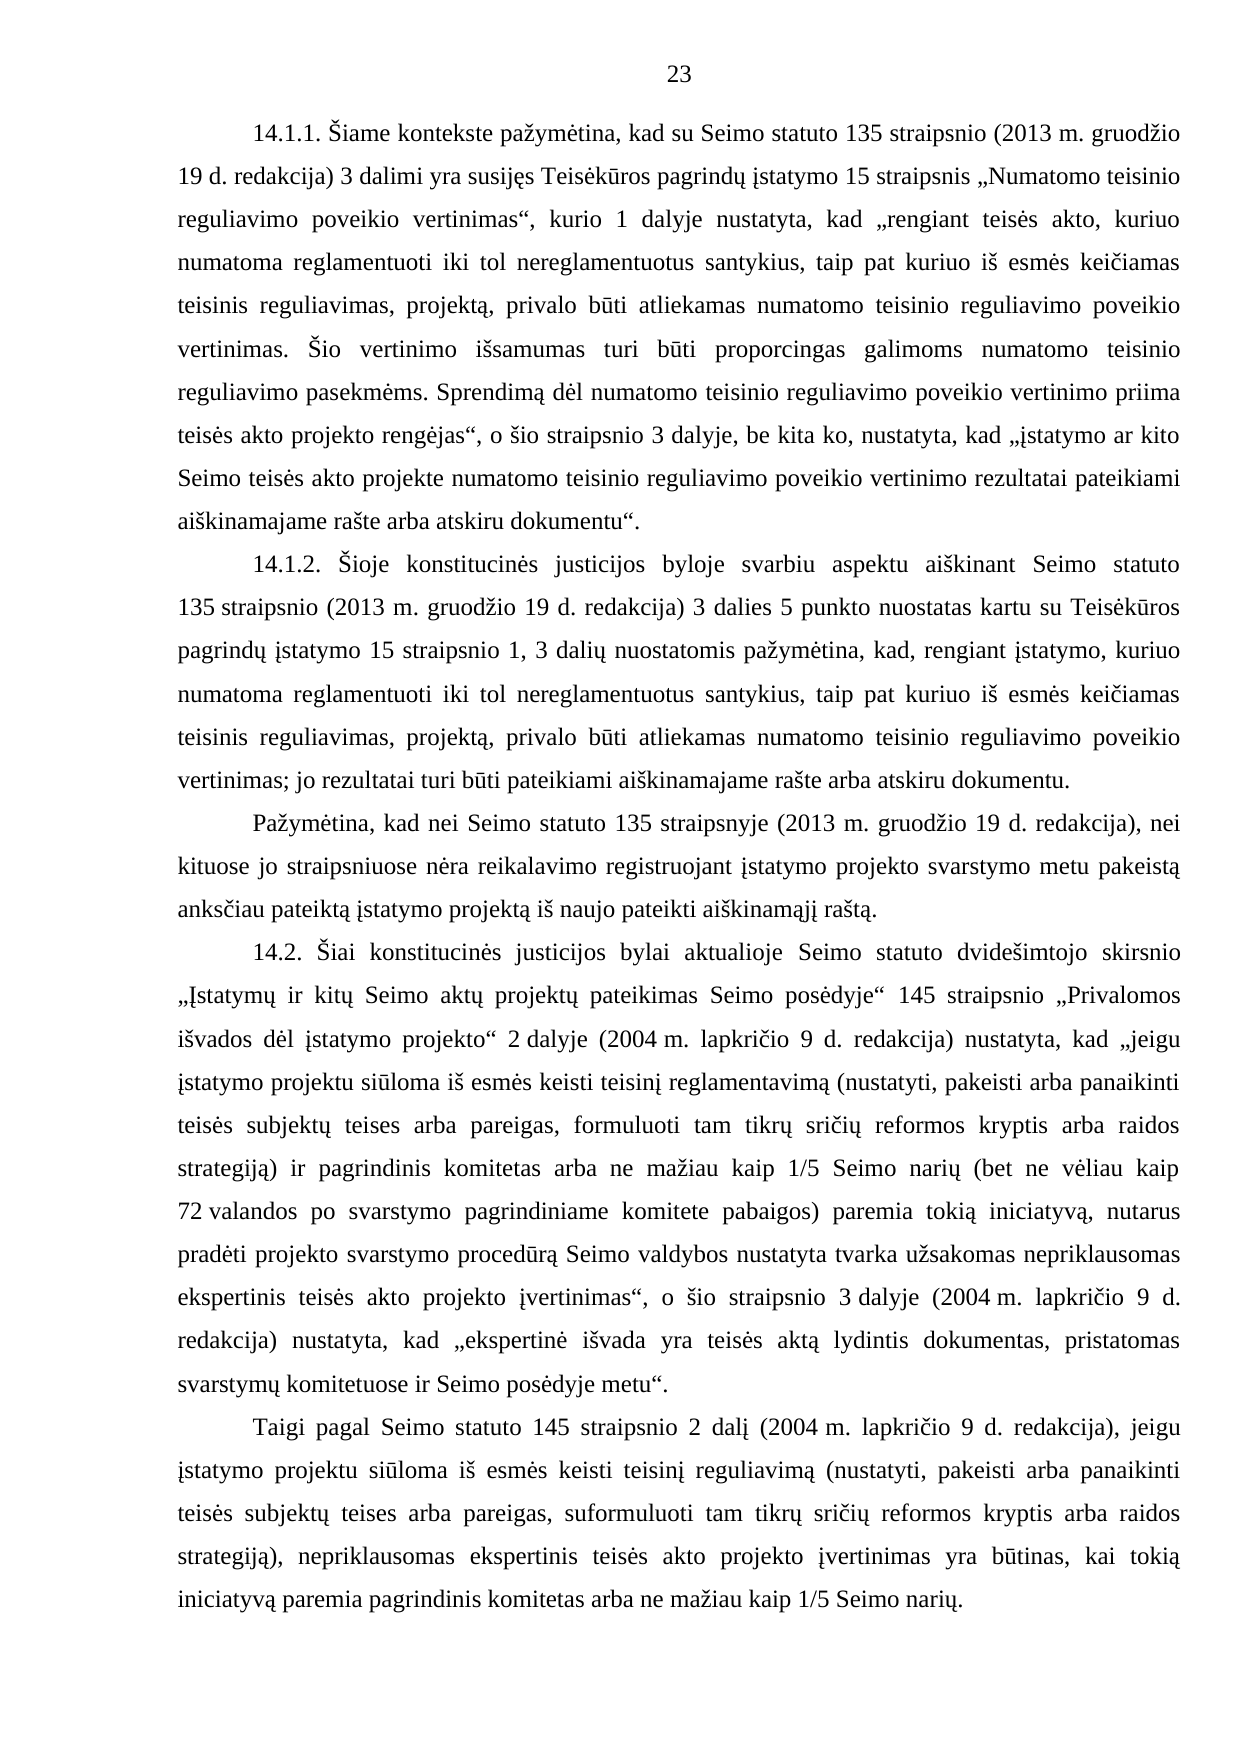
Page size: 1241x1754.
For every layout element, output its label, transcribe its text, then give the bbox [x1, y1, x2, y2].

text 14.1.1. Šiame kontekste pažymėtina, kad su Seimo statuto 135 straipsnio (2013 m. gruodžio 19 d. redakcija) 3 dalimi yra susijęs Teisėkūros pagrindų įstatymo 15 straipsnis „Numatomo teisinio reguliavimo poveikio vertinimas“, kurio 1 dalyje nustatyta, kad „rengiant teisės akto, kuriuo numatoma reglamentuoti iki tol nereglamentuotus santykius, taip pat kuriuo iš esmės keičiamas teisinis reguliavimas, projektą, privalo būti atliekamas numatomo teisinio reguliavimo poveikio vertinimas. Šio vertinimo išsamumas turi būti proporcingas galimoms numatomo teisinio reguliavimo pasekmėms. Sprendimą dėl numatomo teisinio reguliavimo poveikio vertinimo priima teisės akto projekto rengėjas“, o šio straipsnio 3 dalyje, be kita ko, nustatyta, kad „įstatymo ar kito Seimo teisės akto projekte numatomo teisinio reguliavimo poveikio vertinimo rezultatai pateikiami aiškinamajame rašte arba atskiru dokumentu“. [177, 118, 1181, 535]
text 14.2. Šiai konstitucinės justicijos bylai aktualioje Seimo statuto dvidešimtojo skirsnio „Įstatymų ir kitų Seimo aktų projektų pateikimas Seimo posėdyje“ 145 straipsnio „Privalomos išvados dėl įstatymo projekto“ 2 dalyje (2004 m. lapkričio 9 d. redakcija) nustatyta, kad „jeigu įstatymo projektu siūloma iš esmės keisti teisinį reglamentavimą (nustatyti, pakeisti arba panaikinti teisės subjektų teises arba pareigas, formuluoti tam tikrų sričių reformos kryptis arba raidos strategiją) ir pagrindinis komitetas arba ne mažiau kaip 1/5 Seimo narių (bet ne vėliau kaip 72 valandos po svarstymo pagrindiniame komitete pabaigos) paremia tokią iniciatyvą, nutarus pradėti projekto svarstymo procedūrą Seimo valdybos nustatyta tvarka užsakomas nepriklausomas ekspertinis teisės akto projekto įvertinimas“, o šio straipsnio 3 dalyje (2004 m. lapkričio 9 d. redakcija) nustatyta, kad „ekspertinė išvada yra teisės aktą lydintis dokumentas, pristatomas svarstymų komitetuose ir Seimo posėdyje metu“. [177, 937, 1181, 1397]
text Pažymėtina, kad nei Seimo statuto 135 straipsnyje (2013 m. gruodžio 19 d. redakcija), nei kituose jo straipsniuose nėra reikalavimo registruojant įstatymo projekto svarstymo metu pakeistą anksčiau pateiktą įstatymo projektą iš naujo pateikti aiškinamąjį raštą. [177, 808, 1181, 923]
text Taigi pagal Seimo statuto 145 straipsnio 2 dalį (2004 m. lapkričio 9 d. redakcija), jeigu įstatymo projektu siūloma iš esmės keisti teisinį reguliavimą (nustatyti, pakeisti arba panaikinti teisės subjektų teises arba pareigas, suformuluoti tam tikrų sričių reformos kryptis arba raidos strategiją), nepriklausomas ekspertinis teisės akto projekto įvertinimas yra būtinas, kai tokią iniciatyvą paremia pagrindinis komitetas arba ne mažiau kaip 1/5 Seimo narių. [177, 1412, 1181, 1613]
text 14.1.2. Šioje konstitucinės justicijos byloje svarbiu aspektu aiškinant Seimo statuto 135 straipsnio (2013 m. gruodžio 19 d. redakcija) 3 dalies 5 punkto nuostatas kartu su Teisėkūros pagrindų įstatymo 15 straipsnio 1, 3 dalių nuostatomis pažymėtina, kad, rengiant įstatymo, kuriuo numatoma reglamentuoti iki tol nereglamentuotus santykius, taip pat kuriuo iš esmės keičiamas teisinis reguliavimas, projektą, privalo būti atliekamas numatomo teisinio reguliavimo poveikio vertinimas; jo rezultatai turi būti pateikiami aiškinamajame rašte arba atskiru dokumentu. [177, 549, 1181, 794]
